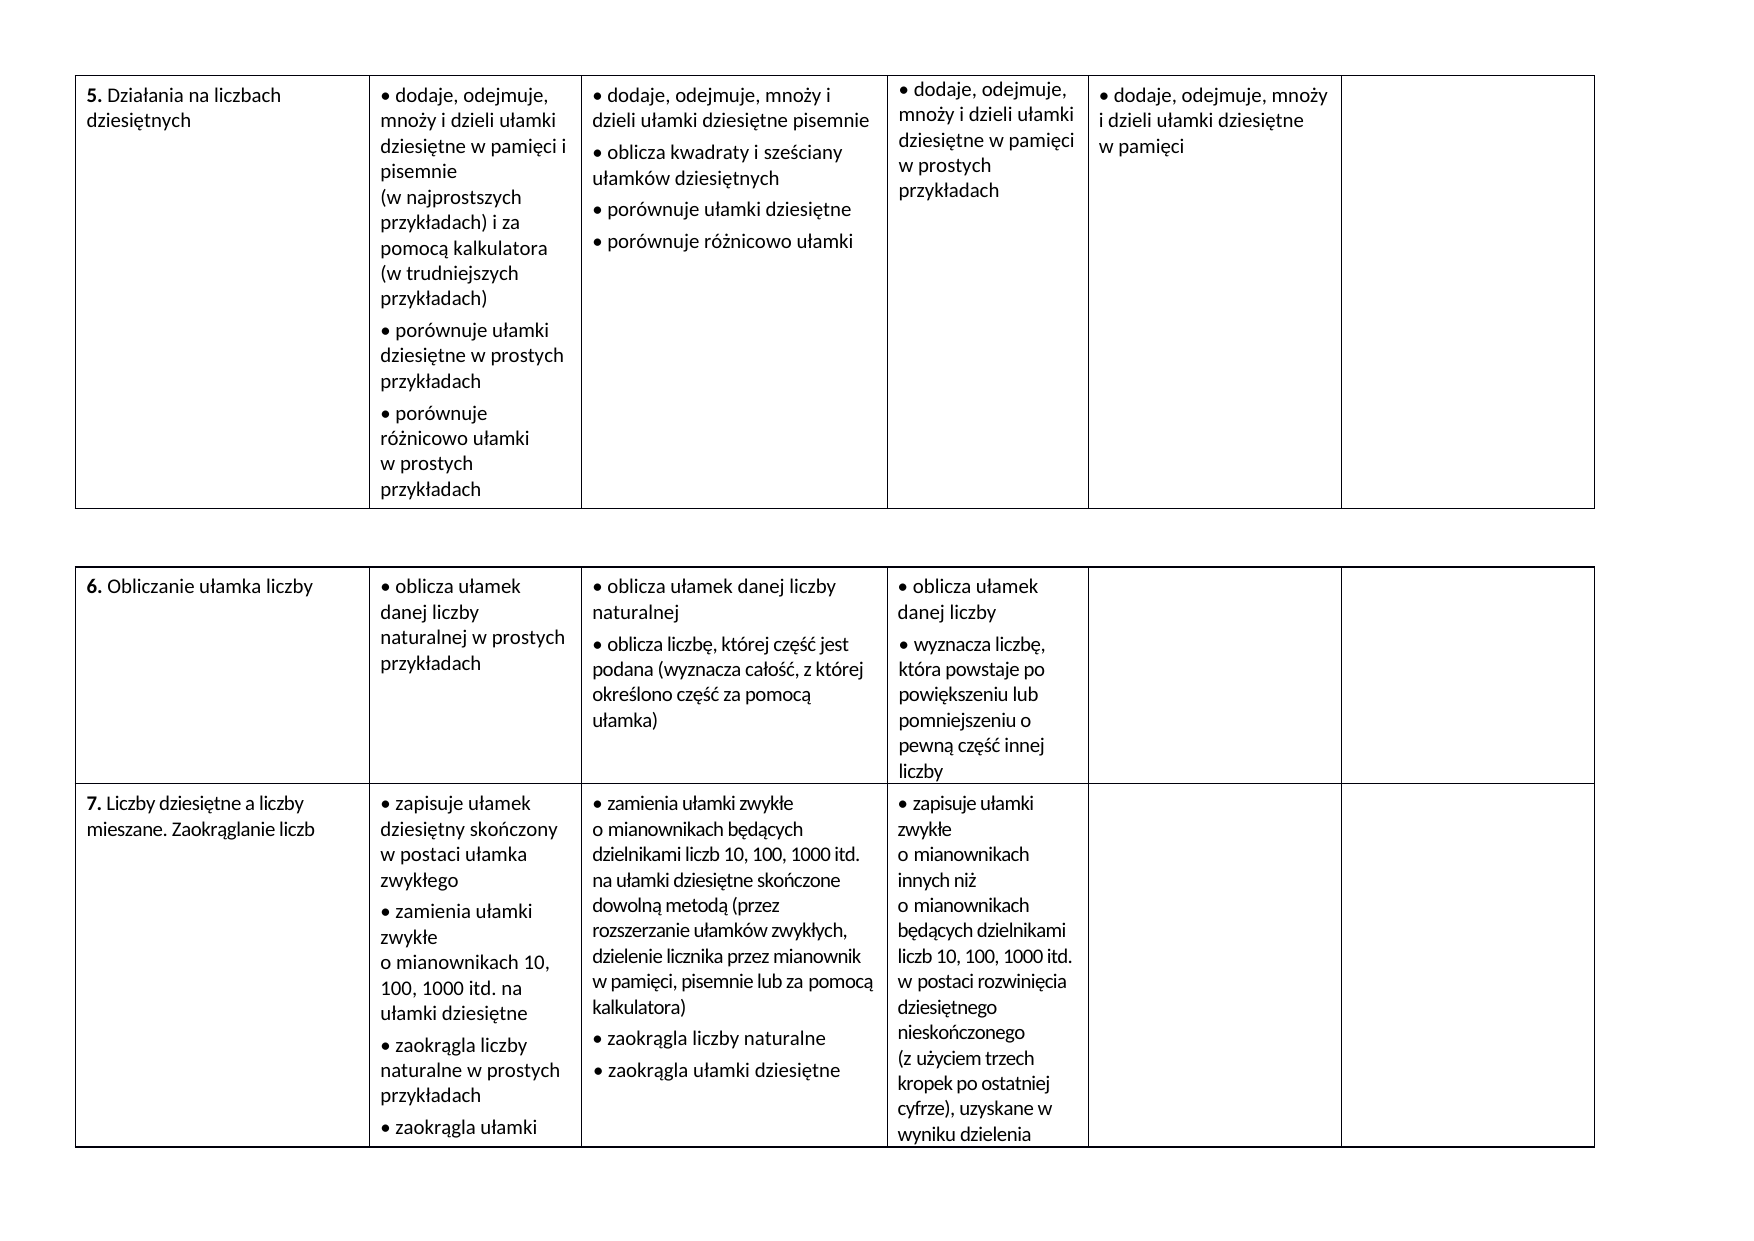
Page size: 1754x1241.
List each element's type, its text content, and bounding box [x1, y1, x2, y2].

table_cell • zapisuje ułamek dziesiętny skończony w postaci ułamka zwykłego • zamienia ułamki zwykłe o mianownikach 10, 100, 1000 itd. na ułamki dziesiętne • zaokrągla liczby naturalne w prostych przykładach • zaokrągla ułamki [370, 784, 581, 1146]
table_cell • dodaje, odejmuje, mnoży i dzieli ułamki dziesiętne pisemnie • oblicza kwadraty i sześciany ułamków dziesiętnych • porównuje ułamki dziesiętne • porównuje różnicowo ułamki [582, 76, 887, 508]
table_cell • zapisuje ułamki zwykłe o mianownikach innych niż o mianownikach będących dzielnikami liczb 10, 100, 1000 itd. w postaci rozwinięcia dziesiętnego nieskończonego (z użyciem trzech kropek po ostatniej cyfrze), uzyskane w wyniku dzielenia [888, 784, 1088, 1146]
table_cell [1342, 76, 1594, 508]
table_cell • dodaje, odejmuje, mnoży i dzieli ułamki dziesiętne w pamięci i pisemnie (w najprostszych przykładach) i za pomocą kalkulatora (w trudniejszych przykładach) • porównuje ułamki dziesiętne w prostych przykładach • porównuje różnicowo ułamki w prostych przykładach [370, 76, 581, 508]
table_header [1342, 568, 1594, 783]
table_cell • zamienia ułamki zwykłe o mianownikach będących dzielnikami liczb 10, 100, 1000 itd. na ułamki dziesiętne skończone dowolną metodą (przez rozszerzanie ułamków zwykłych, dzielenie licznika przez mianownik w pamięci, pisemnie lub za pomocą kalkulatora) • zaokrągla liczby naturalne • zaokrągla ułamki dziesiętne [582, 784, 887, 1146]
table_cell [1089, 784, 1341, 1146]
table_header • oblicza ułamek danej liczby naturalnej w prostych przykładach [370, 568, 581, 783]
table_cell • dodaje, odejmuje, mnoży i dzieli ułamki dziesiętne w pamięci [1089, 76, 1341, 508]
table_header • oblicza ułamek danej liczby naturalnej • oblicza liczbę, której część jest podana (wyznacza całość, z której określono część za pomocą ułamka) [582, 568, 887, 783]
table_header [1089, 568, 1341, 783]
table_cell • dodaje, odejmuje, mnoży i dzieli ułamki dziesiętne w pamięci w prostych przykładach [888, 76, 1088, 508]
table_header 6. Obliczanie ułamka liczby [76, 568, 369, 783]
table_cell 5. Działania na liczbach dziesiętnych [76, 76, 369, 508]
table_cell [1342, 784, 1594, 1146]
table_header • oblicza ułamek danej liczby • wyznacza liczbę, która powstaje po powiększeniu lub pomniejszeniu o pewną część innej liczby [888, 568, 1088, 783]
table_cell 7. Liczby dziesiętne a liczby mieszane. Zaokrąglanie liczb [76, 784, 369, 1146]
